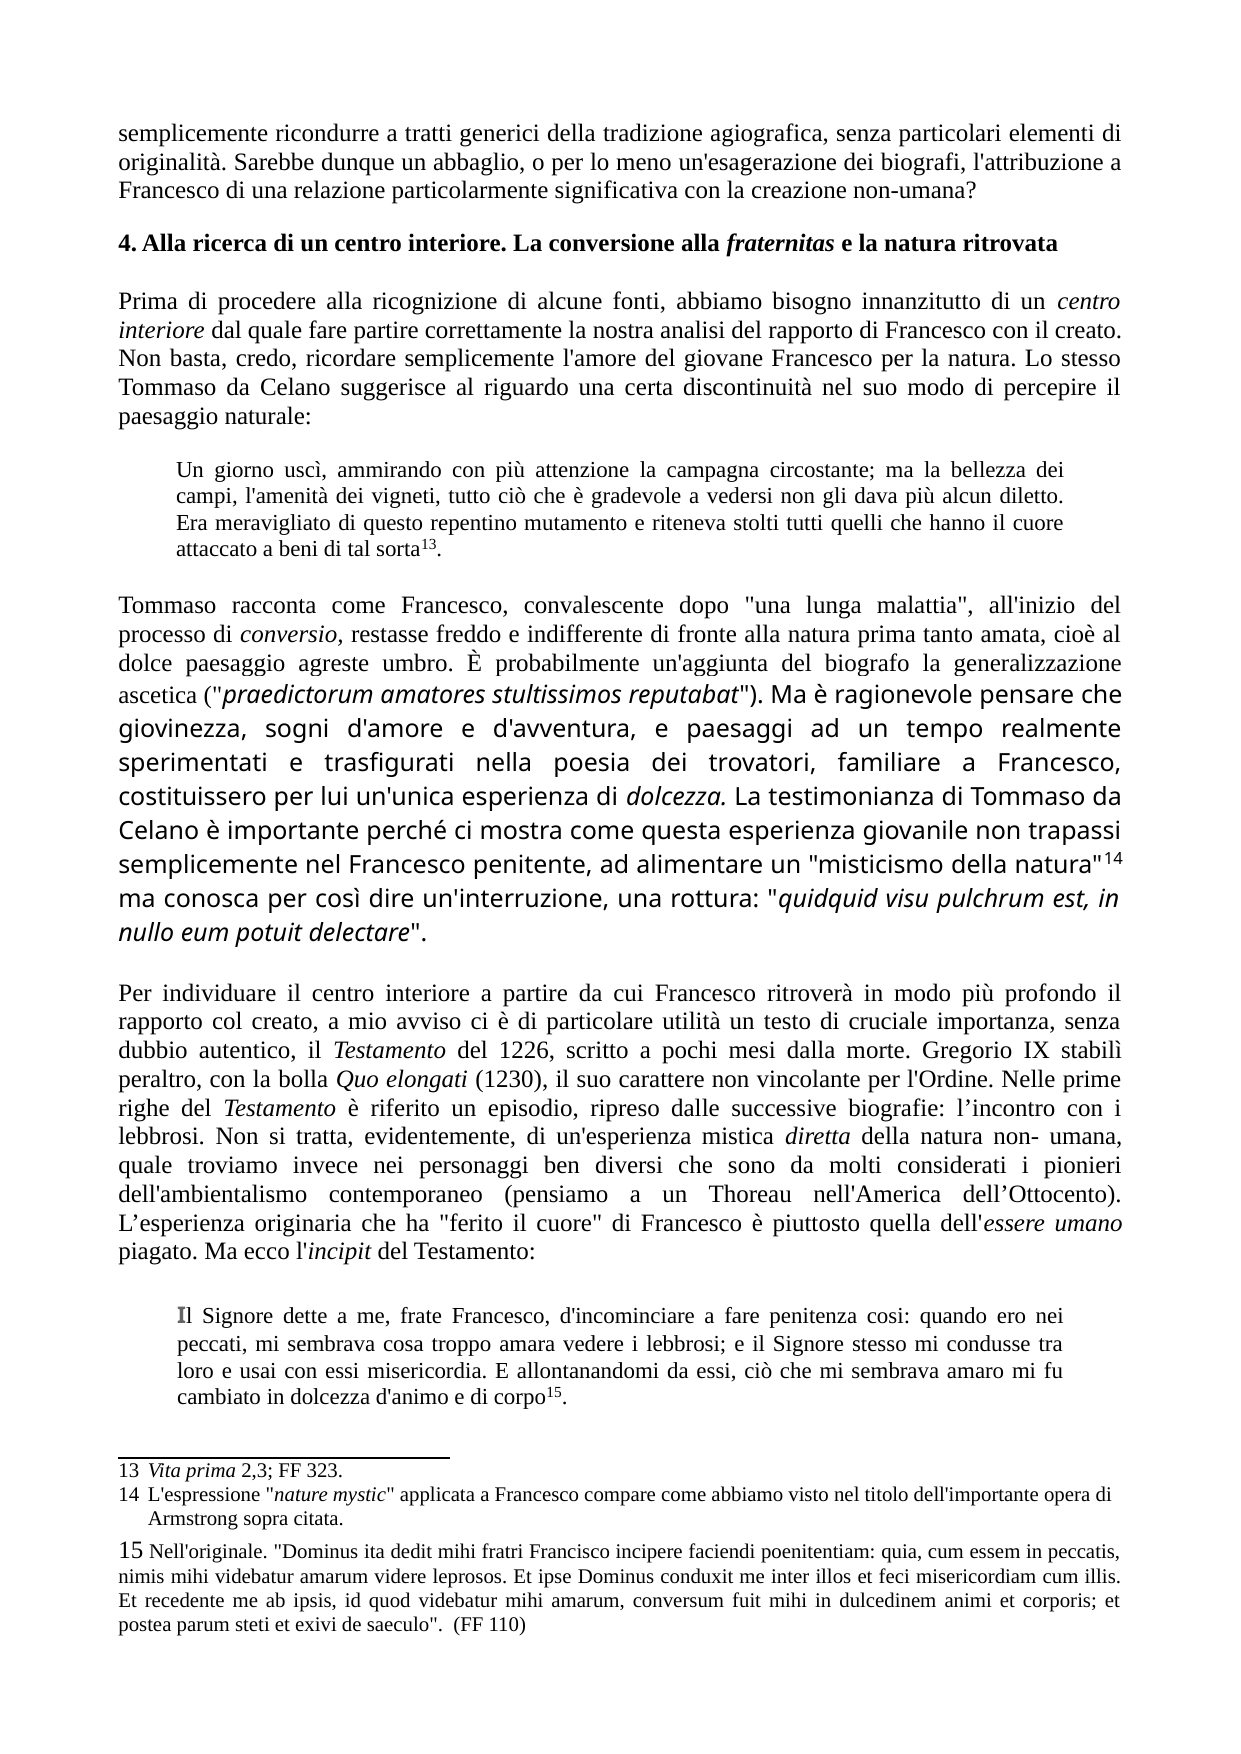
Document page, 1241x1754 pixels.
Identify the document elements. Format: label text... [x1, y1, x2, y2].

text Per individuare il centro interiore a partire da cui Francesco ritroverà in modo più profondo il rapporto col creato, a mio avviso ci è di particolare utilità un testo di cruciale importanza, senza dubbio autentico, il Testamento del 1226, scritto a pochi mesi dalla morte. Gregorio IX stabilì peraltro, con la bolla Quo elongati (1230), il suo carattere non vincolante per l'Ordine. Nelle prime righe del Testamento è riferito un episodio, ripreso dalle successive biografie: l’incontro con i lebbrosi. Non si tratta, evidentemente, di un'esperienza mistica diretta della natura non- umana, quale troviamo invece nei personaggi ben diversi che sono da molti considerati i pionieri dell'ambientalismo contemporaneo (pensiamo a un Thoreau nell'America dell’Ottocento). L’esperienza originaria che ha "ferito il cuore" di Francesco è piuttosto quella dell'essere umano piagato. Ma ecco l'incipit del Testamento: [118, 978, 1122, 1265]
text 4. Alla ricerca di un centro interiore. La conversione alla fraternitas e la natura ritrovata [118, 228, 1122, 257]
text Il Signore dette a me, frate Francesco, d'incominciare a fare penitenza cosi: quando ero nei peccati, mi sembrava cosa troppo amara vedere i lebbrosi; e il Signore stesso mi condusse tra loro e usai con essi misericordia. E allontanandomi da essi, ciò che mi sembrava amaro mi fu cambiato in dolcezza d'animo e di corpo. [177, 1299, 1065, 1409]
text semplicemente ricondurre a tratti generici della tradizione agiografica, senza particolari elementi di originalità. Sarebbe dunque un abbaglio, o per lo meno un'esagerazione dei biografi, l'attribuzione a Francesco di una relazione particolarmente significativa con la creazione non-umana? [118, 118, 1122, 204]
text Nell'originale. "Dominus ita dedit mihi fratri Francisco incipere faciendi poenitentiam: quia, cum essem in peccatis, nimis mihi videbatur amarum videre leprosos. Et ipse Dominus conduxit me inter illos et feci misericordiam cum illis. Et recedente me ab ipsis, id quod videbatur mihi amarum, conversum fuit mihi in dulcedinem animi et corporis; et postea parum steti et exivi de saeculo". (FF 110) [118, 1530, 1122, 1636]
text Vita prima 2,3; FF 323. [118, 1458, 1122, 1482]
text Prima di procedere alla ricognizione di alcune fonti, abbiamo bisogno innanzitutto di un centro interiore dal quale fare partire correttamente la nostra analisi del rapporto di Francesco con il creato. [118, 286, 1122, 343]
text Non basta, credo, ricordare semplicemente l'amore del giovane Francesco per la natura. Lo stesso Tommaso da Celano suggerisce al riguardo una certa discontinuità nel suo modo di percepire il paesaggio naturale: [118, 343, 1122, 430]
text Tommaso racconta come Francesco, convalescente dopo "una lunga malattia", all'inizio del processo di conversio, restasse freddo e indifferente di fronte alla natura prima tanto amata, cioè al dolce paesaggio agreste umbro. È probabilmente un'aggiunta del biografo la generalizzazione ascetica ("praedictorum amatores stultissimos reputabat"). Ma è ragionevole pensare che giovinezza, sogni d'amore e d'avventura, e paesaggi ad un tempo realmente sperimentati e trasfigurati nella poesia dei trovatori, familiare a Francesco, costituissero per lui un'unica esperienza di dolcezza. La testimonianza di Tommaso da Celano è importante perché ci mostra come questa esperienza giovanile non trapassi semplicemente nel Francesco penitente, ad alimentare un "misticismo della natura" ma conosca per così dire un'interruzione, una rottura: "quidquid visu pulchrum est, in nullo eum potuit delectare". [118, 590, 1122, 949]
text Un giorno uscì, ammirando con più attenzione la campagna circostante; ma la bellezza dei campi, l'amenità dei vigneti, tutto ciò che è gradevole a vedersi non gli dava più alcun diletto. Era meravigliato di questo repentino mutamento e riteneva stolti tutti quelli che hanno il cuore attaccato a beni di tal sorta. [176, 456, 1066, 561]
text L'espressione "nature mystic" applicata a Francesco compare come abbiamo visto nel titolo dell'importante opera di Armstrong sopra citata. [118, 1482, 1122, 1530]
